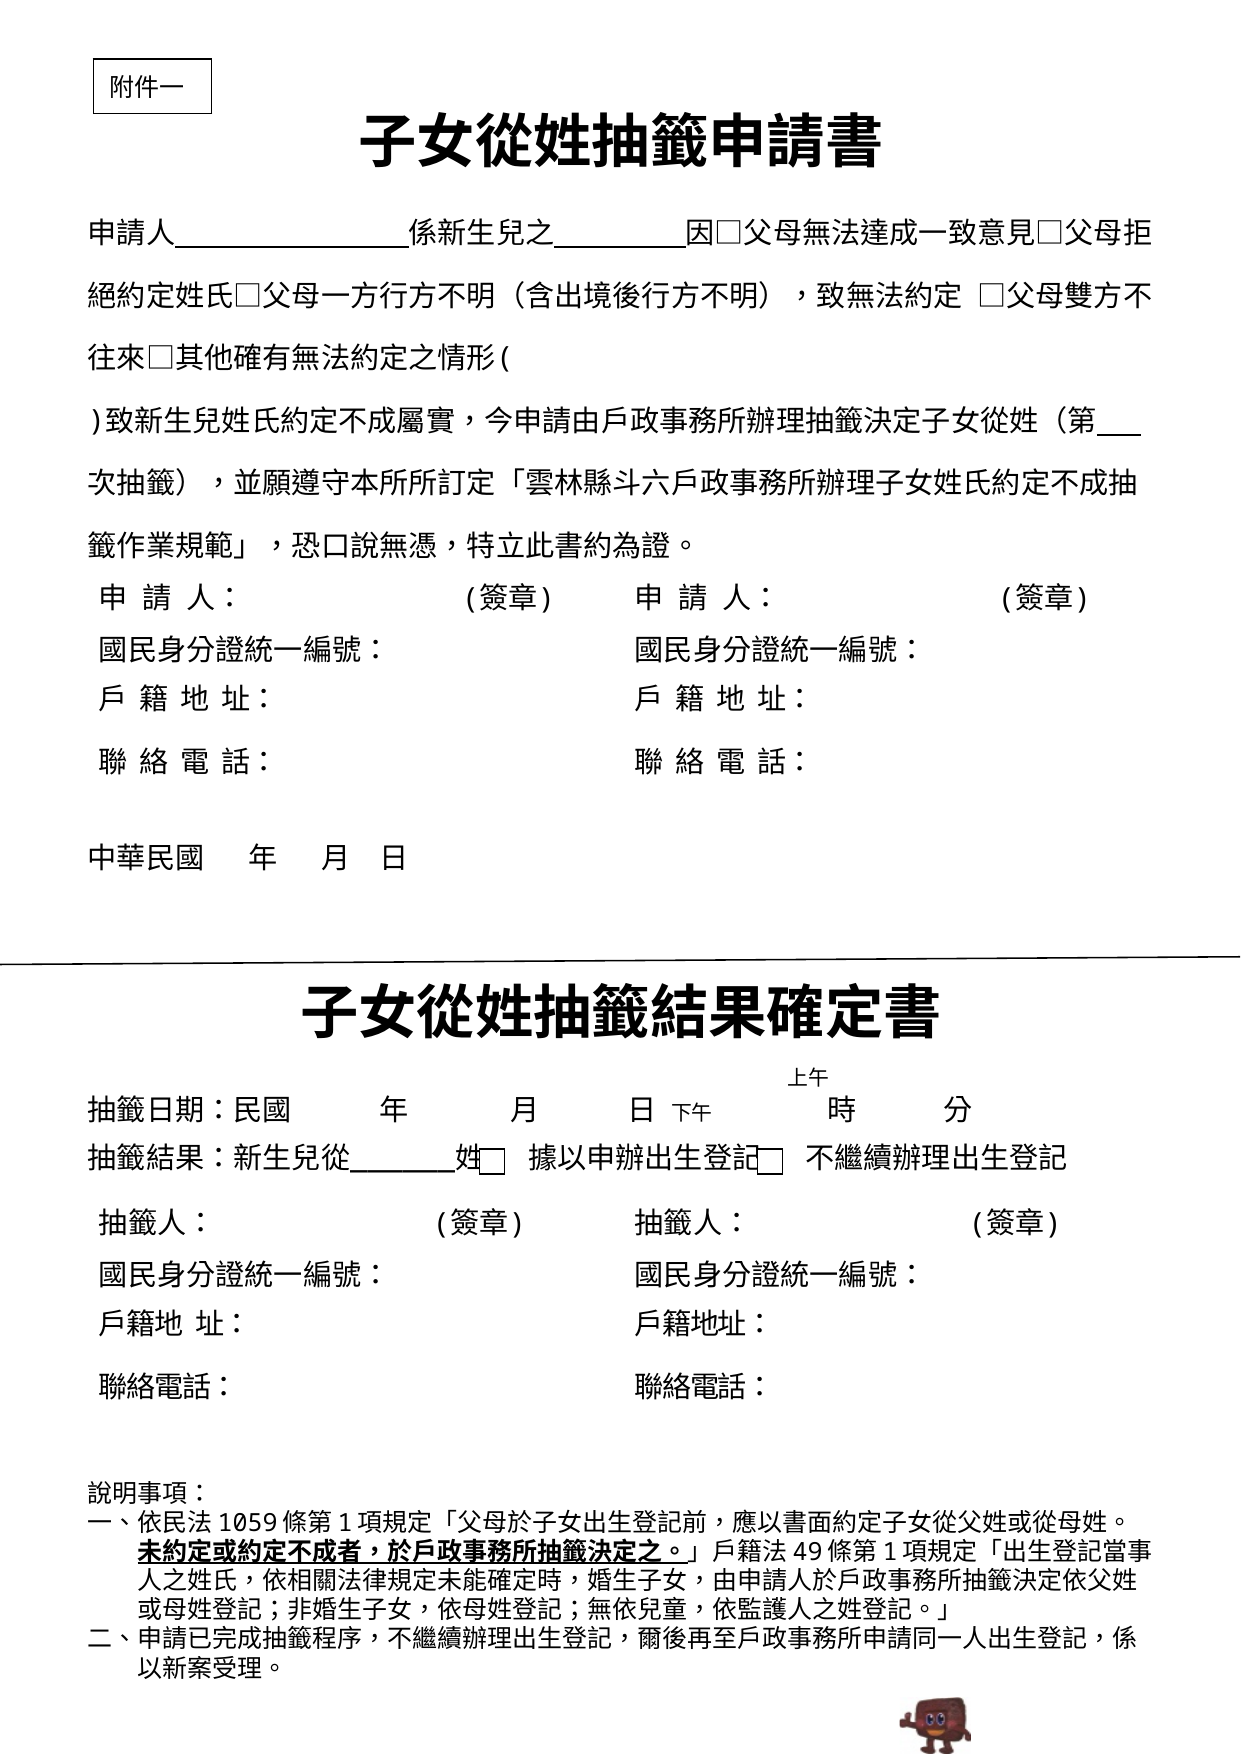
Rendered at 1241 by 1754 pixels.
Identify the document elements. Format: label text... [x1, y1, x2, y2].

text 子女從姓抽籤申請書 [87, 64, 1153, 189]
text 子女從姓抽籤申請書 [94, 60, 211, 113]
text 上午 [87, 1044, 1153, 1096]
text 一、依民法1059條第1項規定「父母於子女出生登記前，應以書面約定子女從父姓或從母姓。未約定或約定不成者，於戶政事務所抽籤決定之。」戶籍法49條第1項規定「出生登記當事人之姓氏，依相關法律規定未能確定時，婚生子女，由申請人於戶政事務所抽籤決定依父姓或母姓登記；非婚生子女，依母姓登記；無依兒童，依監護人之姓登記。」 [87, 1508, 1153, 1624]
text 附件一 [109, 67, 196, 103]
text 二、申請已完成抽籤程序，不繼續辦理出生登記，爾後再至戶政事務所申請同一人出生登記，係以新案受理。 [87, 1624, 1153, 1683]
table_header 申 請 人： (簽章) 國民身分證統一編號： 戶 籍 地 址： 聯 絡 電 話： [623, 565, 1159, 795]
text 子女從姓抽籤結果確定書 [87, 992, 1153, 1044]
text 抽籤日期：民國 年 月 日 下午 時 分 [87, 1096, 1153, 1127]
table_header 申 請 人： (簽章) 國民身分證統一編號： 戶 籍 地 址： 聯 絡 電 話： [88, 565, 623, 795]
text 說明事項： [87, 1479, 1153, 1508]
table_header 抽籤人： (簽章) 國民身分證統一編號： 戶籍地 址： 聯絡電話： [88, 1190, 623, 1420]
text 抽籤結果：新生兒從______姓 據以申辦出生登記 不繼續辦理出生登記 [87, 1127, 1153, 1179]
text 申請人 係新生兒之 因□父母無法達成一致意見□父母拒絕約定姓氏□父母一方行方不明（含出境後行方不明），致無法約定 □父母雙方不往來□其他確有無法約定之情形( )致新生兒姓氏約定不成屬實，今申請由戶政事務所辦理抽籤決定子女從姓（第 次抽籤），並願遵守本所所訂定「雲林縣斗六戶政事務所辦理子女姓氏約定不成抽籤作業規範」，恐口說無憑，特立此書約為證。 [87, 189, 1153, 564]
table_header 抽籤人： (簽章) 國民身分證統一編號： 戶籍地址： 聯絡電話： [623, 1190, 1159, 1420]
text 中華民國 年 月 日 [87, 814, 1153, 877]
